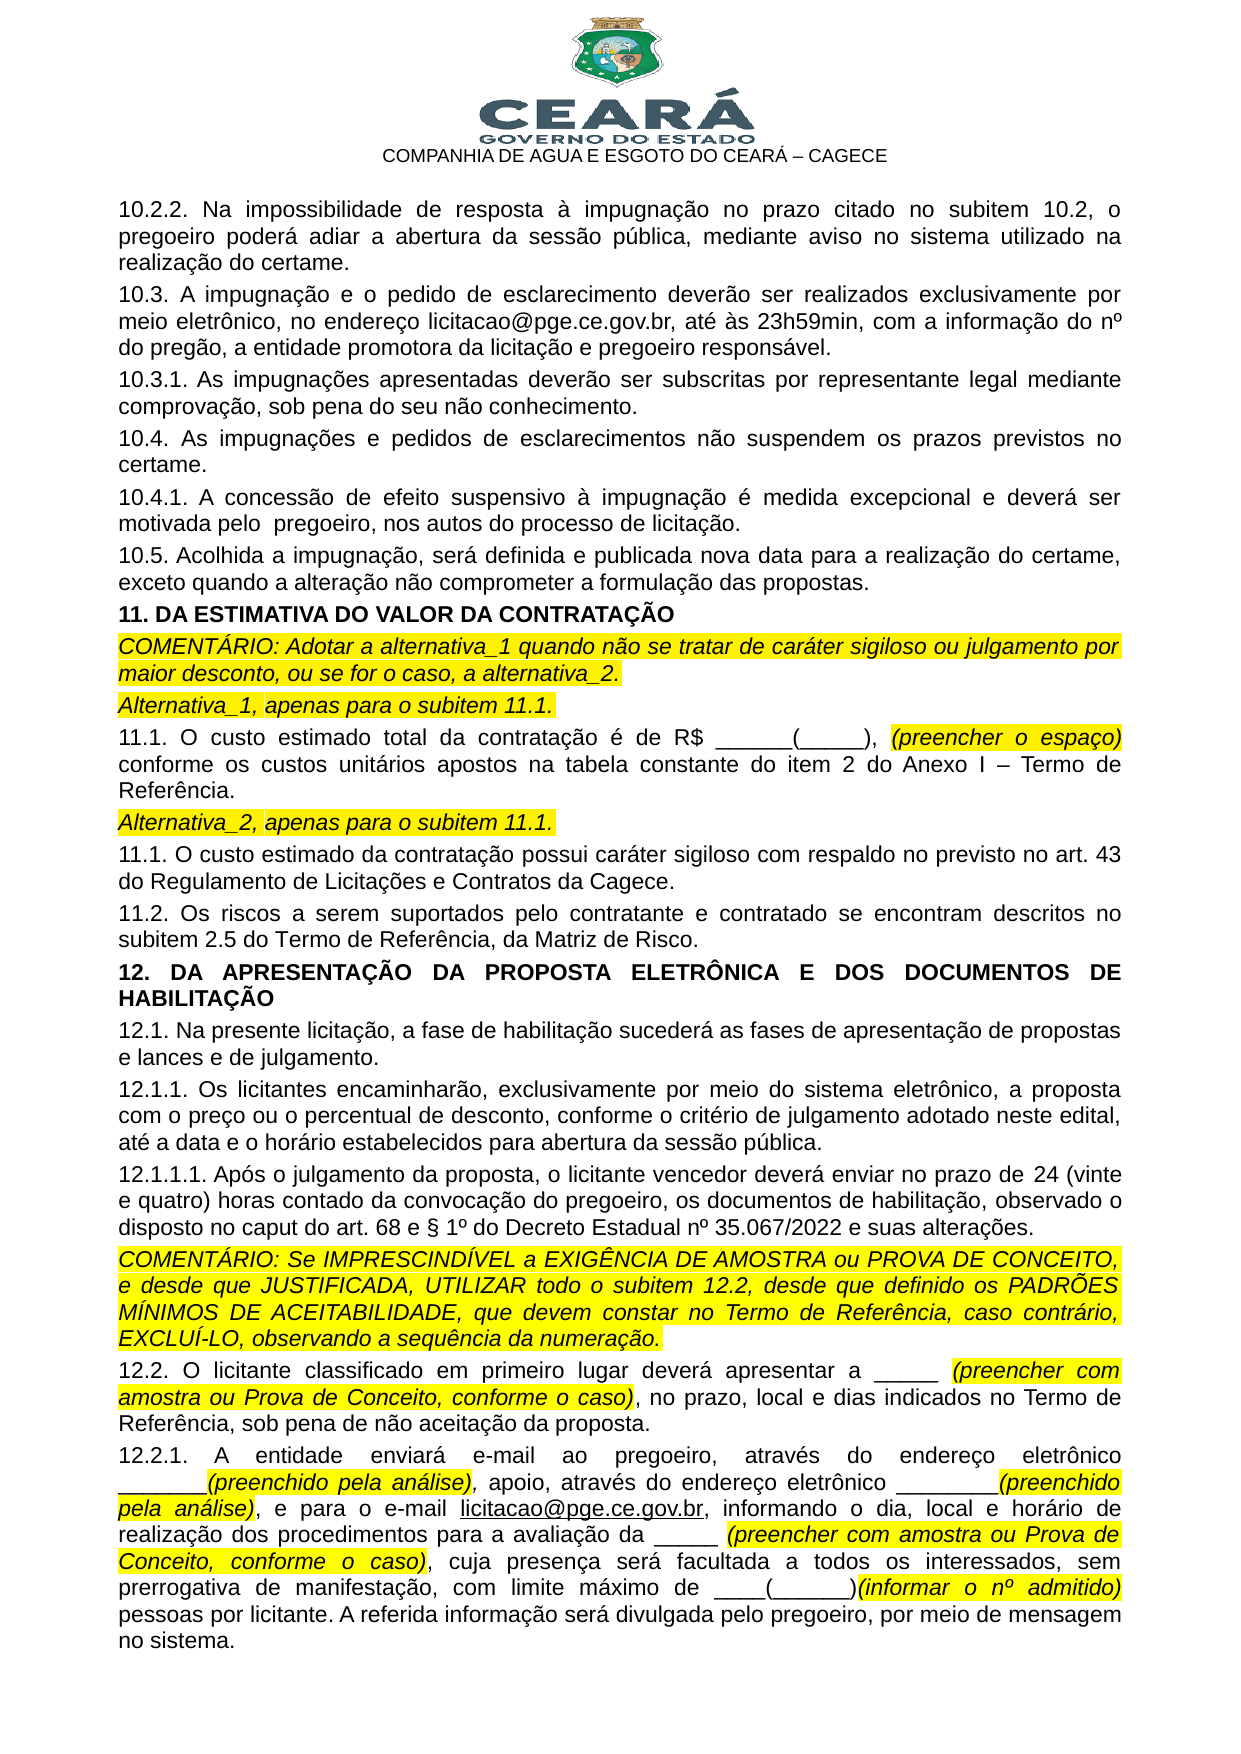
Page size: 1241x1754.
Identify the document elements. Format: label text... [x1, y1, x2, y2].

text 12.2.1. A entidade enviará e-mail ao pregoeiro, através do endereço eletrônico _______(preenchido pela análise), apoio, através do endereço eletrônico ________(preenchido pela análise), e para o e-mail licitacao@pge.ce.gov.br, informando o dia, local e horário de realização dos procedimentos para a avaliação da _____ (preencher com amostra ou Prova de Conceito, conforme o caso), cuja presença será facultada a todos os interessados, sem prerrogativa de manifestação, com limite máximo de ____(______)(informar o nº admitido) pessoas por licitante. A referida informação será divulgada pelo pregoeiro, por meio de mensagem no sistema. [118, 1442, 1122, 1653]
text COMENTÁRIO: Adotar a alternativa_1 quando não se tratar de caráter sigiloso ou julgamento por maior desconto, ou se for o caso, a alternativa_2. [118, 633, 1122, 686]
text 12.1. Na presente licitação, a fase de habilitação sucederá as fases de apresentação de propostas e lances e de julgamento. [118, 1017, 1122, 1070]
text 10.3. A impugnação e o pedido de esclarecimento deverão ser realizados exclusivamente por meio eletrônico, no endereço licitacao@pge.ce.gov.br, até às 23h59min, com a informação do nº do pregão, a entidade promotora da licitação e pregoeiro responsável. [118, 281, 1122, 360]
text 10.5. Acolhida a impugnação, será definida e publicada nova data para a realização do certame, exceto quando a alteração não comprometer a formulação das propostas. [118, 542, 1122, 595]
text 10.2.2. Na impossibilidade de resposta à impugnação no prazo citado no subitem 10.2, o pregoeiro poderá adiar a abertura da sessão pública, mediante aviso no sistema utilizado na realização do certame. [118, 196, 1122, 275]
text Alternativa_2, apenas para o subitem 11.1. [118, 809, 1122, 836]
text 10.4.1. A concessão de efeito suspensivo à impugnação é medida excepcional e deverá ser motivada pelo pregoeiro, nos autos do processo de licitação. [118, 484, 1122, 536]
text 12.2. O licitante classificado em primeiro lugar deverá apresentar a _____ (preencher com amostra ou Prova de Conceito, conforme o caso), no prazo, local e dias indicados no Termo de Referência, sob pena de não aceitação da proposta. [118, 1357, 1122, 1436]
text 12.1.1.1. Após o julgamento da proposta, o licitante vencedor deverá enviar no prazo de 24 (vinte e quatro) horas contado da convocação do pregoeiro, os documentos de habilitação, observado o disposto no caput do art. 68 e § 1º do Decreto Estadual nº 35.067/2022 e suas alterações. [118, 1161, 1122, 1240]
text 11.2. Os riscos a serem suportados pelo contratante e contratado se encontram descritos no subitem 2.5 do Termo de Referência, da Matriz de Risco. [118, 900, 1122, 953]
text 10.3.1. As impugnações apresentadas deverão ser subscritas por representante legal mediante comprovação, sob pena do seu não conhecimento. [118, 366, 1122, 419]
text 11. DA ESTIMATIVA DO VALOR DA CONTRATAÇÃO [118, 601, 1122, 627]
text Alternativa_1, apenas para o subitem 11.1. [118, 692, 1122, 718]
text 11.1. O custo estimado da contratação possui caráter sigiloso com respaldo no previsto no art. 43 do Regulamento de Licitações e Contratos da Cagece. [118, 841, 1122, 894]
text 11.1. O custo estimado total da contratação é de R$ ______(_____), (preencher o espaço) conforme os custos unitários apostos na tabela constante do item 2 do Anexo I – Termo de Referência. [118, 724, 1122, 803]
text 12. DA APRESENTAÇÃO DA PROPOSTA ELETRÔNICA E DOS DOCUMENTOS DE HABILITAÇÃO [118, 959, 1122, 1011]
text 12.1.1. Os licitantes encaminharão, exclusivamente por meio do sistema eletrônico, a proposta com o preço ou o percentual de desconto, conforme o critério de julgamento adotado neste edital, até a data e o horário estabelecidos para abertura da sessão pública. [118, 1076, 1122, 1155]
text COMENTÁRIO: Se IMPRESCINDÍVEL a EXIGÊNCIA DE AMOSTRA ou PROVA DE CONCEITO, e desde que JUSTIFICADA, UTILIZAR todo o subitem 12.2, desde que definido os PADRÕES MÍNIMOS DE ACEITABILIDADE, que devem constar no Termo de Referência, caso contrário, EXCLUÍ-LO, observando a sequência da numeração. [118, 1246, 1122, 1351]
text 10.4. As impugnações e pedidos de esclarecimentos não suspendem os prazos previstos no certame. [118, 425, 1122, 478]
picture [453, 12, 782, 148]
